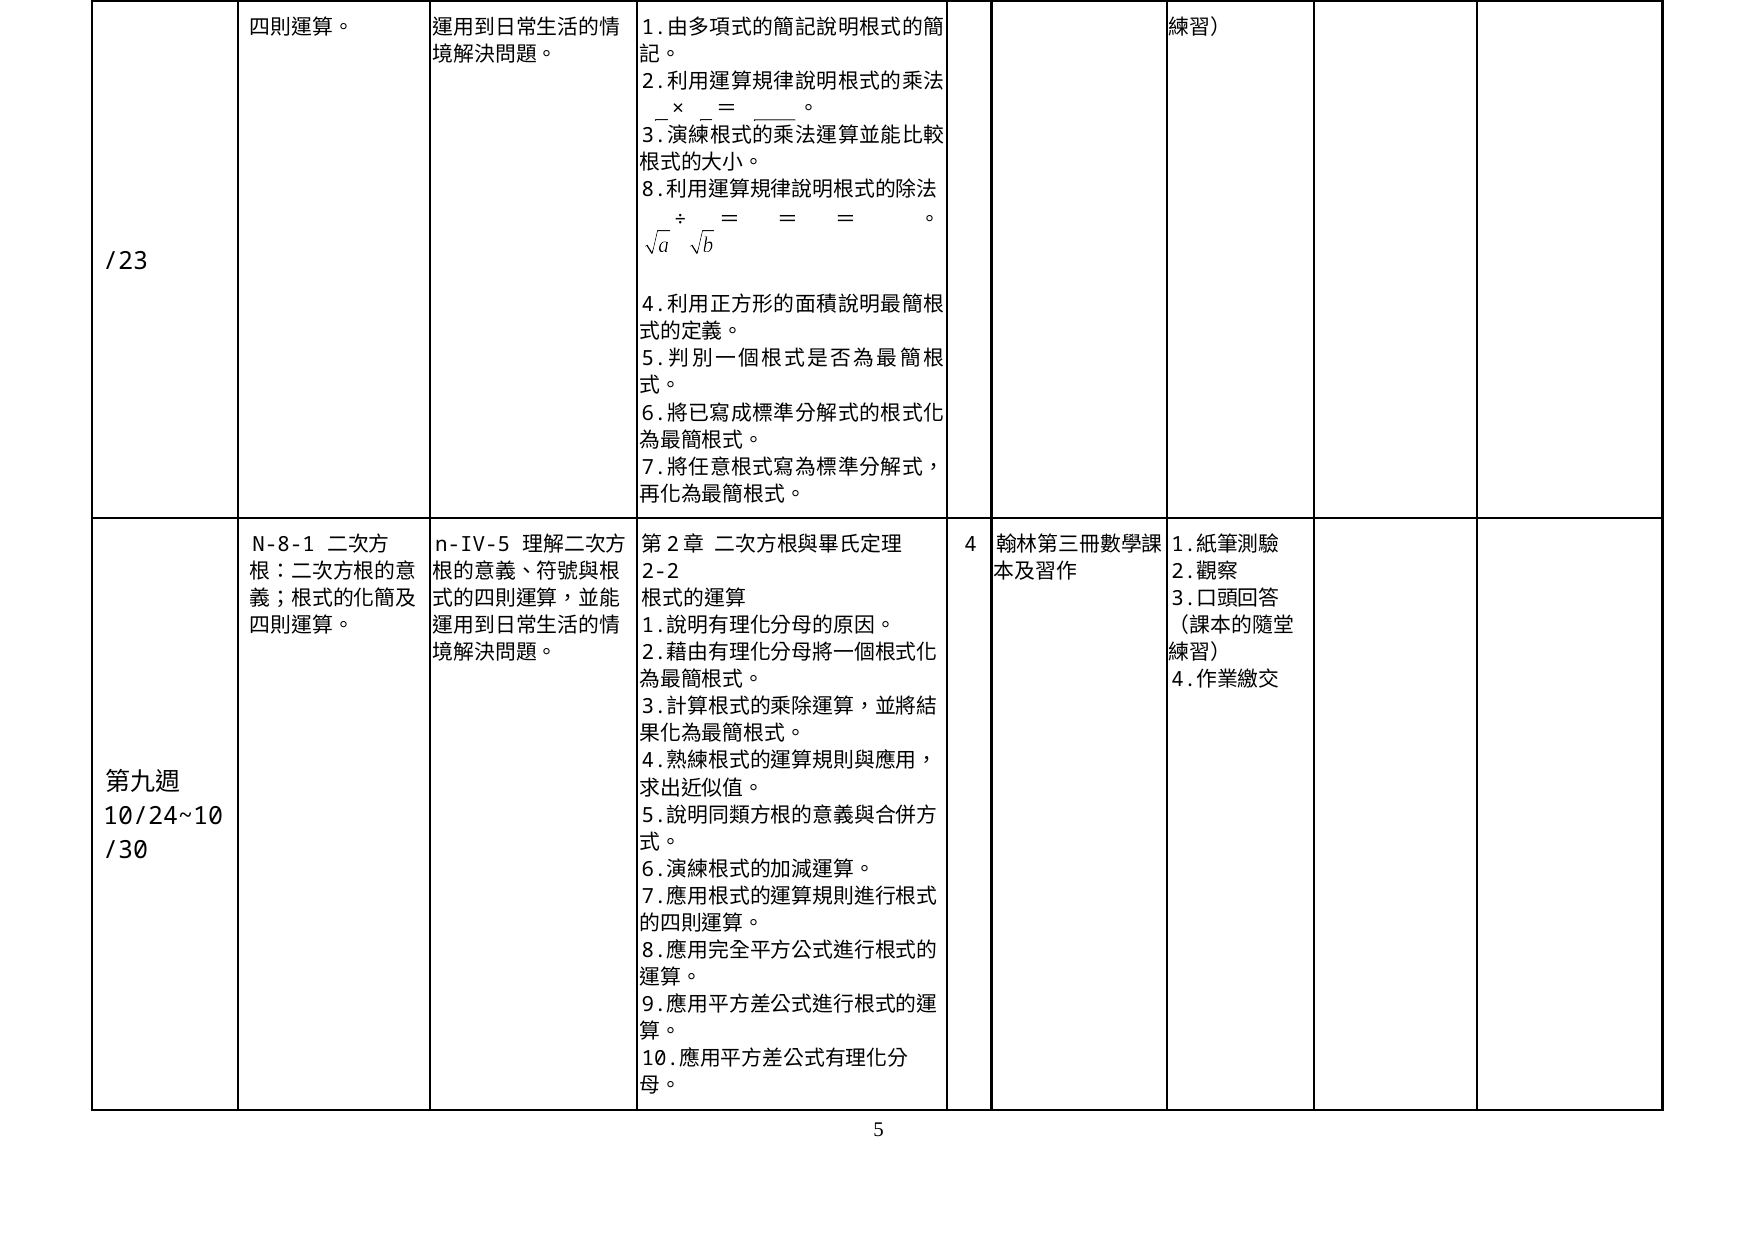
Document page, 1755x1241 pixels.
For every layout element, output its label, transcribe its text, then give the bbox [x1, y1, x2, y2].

table_cell [1315, 519, 1476, 1109]
table_cell 練習） [1168, 2, 1313, 517]
table_cell [993, 2, 1166, 517]
table_cell [1478, 519, 1661, 1109]
table_cell 4 [948, 519, 990, 1109]
table_cell /23 [93, 2, 237, 517]
table_cell 運用到日常生活的情境解決問題。 [431, 2, 636, 517]
table_cell 第九週10/24~10/30 [93, 519, 237, 1109]
table_cell [948, 2, 990, 517]
table_cell [1315, 2, 1476, 517]
table_cell 四則運算。 [239, 2, 429, 517]
table_cell 1.紙筆測驗 2.觀察 3.口頭回答（課本的隨堂練習） 4.作業繳交 [1168, 519, 1313, 1109]
table_cell [1478, 2, 1661, 517]
table_cell n-IV-5 理解二次方根的意義、符號與根式的四則運算，並能運用到日常生活的情境解決問題。 [431, 519, 636, 1109]
table_cell 第2章 二次方根與畢氏定理 2-2 根式的運算 1.說明有理化分母的原因。 2.藉由有理化分母將一個根式化為最簡根式。 3.計算根式的乘除運算，並將結果化為最簡根式。 4.熟練根式的運算規則與應用，求出近似值。 5.說明同類方根的意義與合併方式。 6.演練根式的加減運算。 7.應用根式的運算規則進行根式的四則運算。 8.應用完全平方公式進行根式的運算。 9.應用平方差公式進行根式的運算。 10.應用平方差公式有理化分母。 [638, 519, 946, 1109]
table_cell 1.由多項式的簡記說明根式的簡記。 2.利用運算規律說明根式的乘法×＝。 3.演練根式的乘法運算並能比較根式的大小。 8.利用運算規律說明根式的除法 ÷＝＝＝。 4.利用正方形的面積說明最簡根式的定義。 5.判別一個根式是否為最簡根式。 6.將已寫成標準分解式的根式化為最簡根式。 7.將任意根式寫為標準分解式，再化為最簡根式。 [638, 2, 946, 517]
table_cell N-8-1 二次方根：二次方根的意義；根式的化簡及四則運算。 [239, 519, 429, 1109]
table_cell 翰林第三冊數學課本及習作 [993, 519, 1166, 1109]
